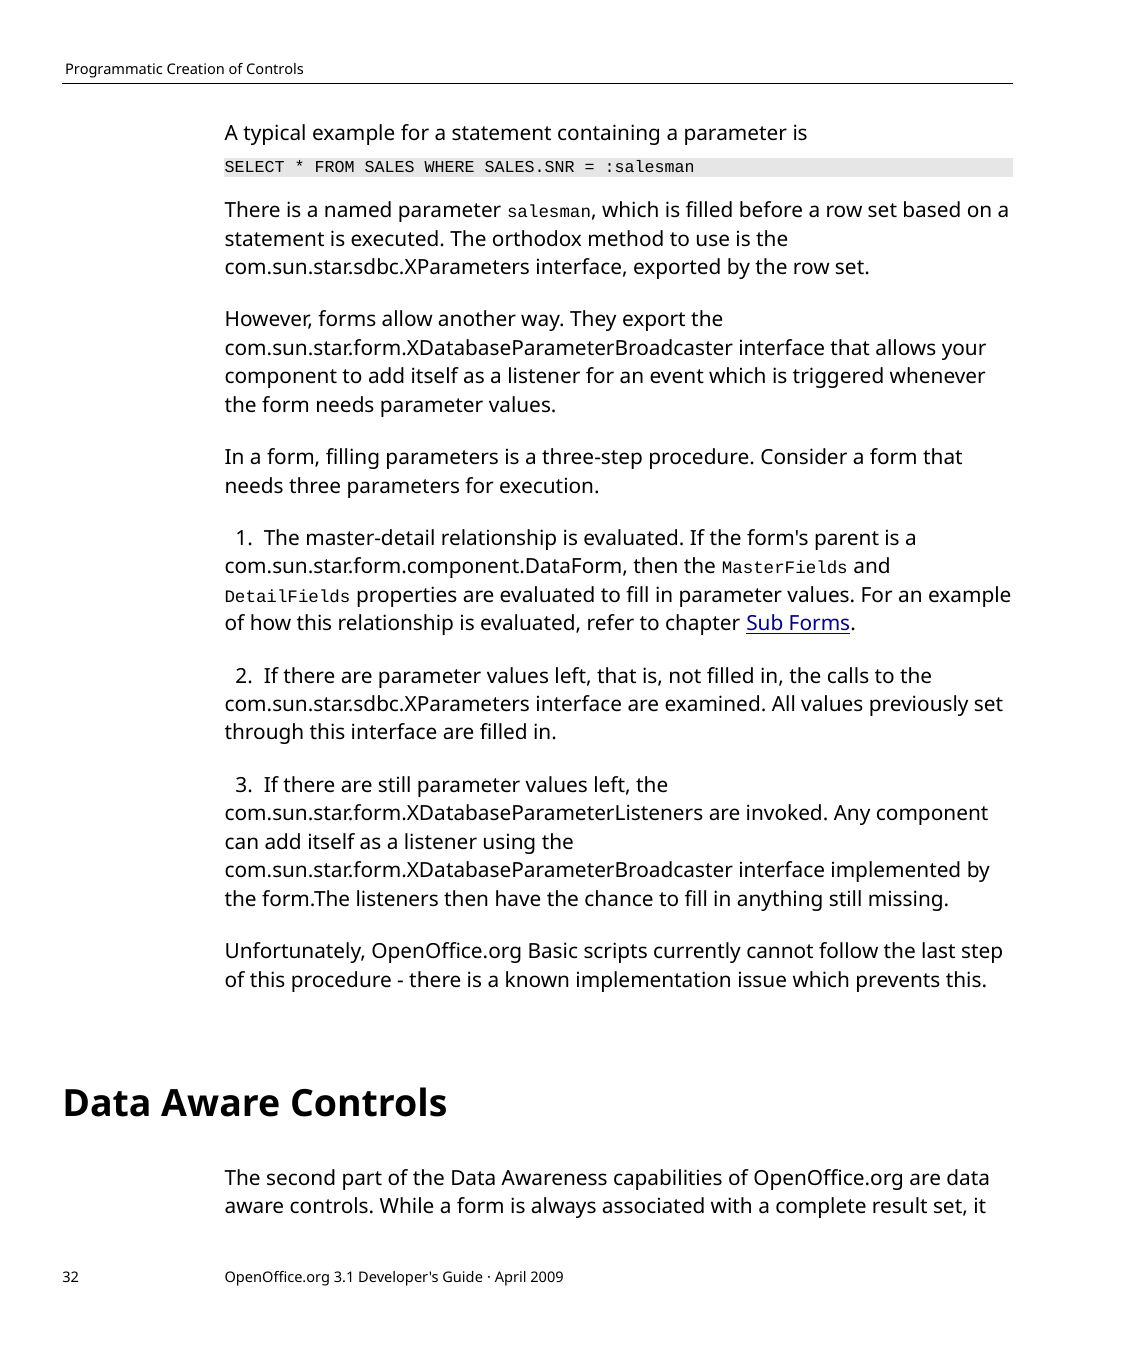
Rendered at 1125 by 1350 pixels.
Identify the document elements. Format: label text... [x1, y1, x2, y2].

list If there are parameter values left, that is, not filled in, the calls to the com.sun.star.sdbc.XParameters interface are examined. All values previously set through this interface are filled in. [224, 661, 1013, 746]
text Unfortunately, OpenOffice.org Basic scripts currently cannot follow the last step of this procedure - there is a known implementation issue which prevents this. [224, 936, 1013, 993]
list If there are still parameter values left, the com.sun.star.form.XDatabaseParameterListeners are invoked. Any component can add itself as a listener using the com.sun.star.form.XDatabaseParameterBroadcaster interface implemented by the form.The listeners then have the chance to fill in anything still missing. [224, 770, 1013, 912]
list The master-detail relationship is evaluated. If the form's parent is a com.sun.star.form.component.DataForm, then the MasterFields and DetailFields properties are evaluated to fill in parameter values. For an example of how this relationship is evaluated, refer to chapter Sub Forms. [224, 523, 1013, 637]
text In a form, filling parameters is a three-step procedure. Consider a form that needs three parameters for execution. [224, 442, 1013, 499]
subtitle Data Aware Controls [62, 1076, 1013, 1127]
text However, forms allow another way. They export the com.sun.star.form.XDatabaseParameterBroadcaster interface that allows your component to add itself as a listener for an event which is triggered whenever the form needs parameter values. [224, 304, 1013, 418]
text The second part of the Data Awareness capabilities of OpenOffice.org are data aware controls. While a form is always associated with a complete result set, it [224, 1163, 1013, 1219]
text A typical example for a statement containing a parameter is [224, 118, 1013, 147]
text SELECT * FROM SALES WHERE SALES.SNR = :salesman [224, 158, 1013, 177]
text There is a named parameter salesman, which is filled before a row set based on a statement is executed. The orthodox method to use is the com.sun.star.sdbc.XParameters interface, exported by the row set. [224, 195, 1013, 281]
